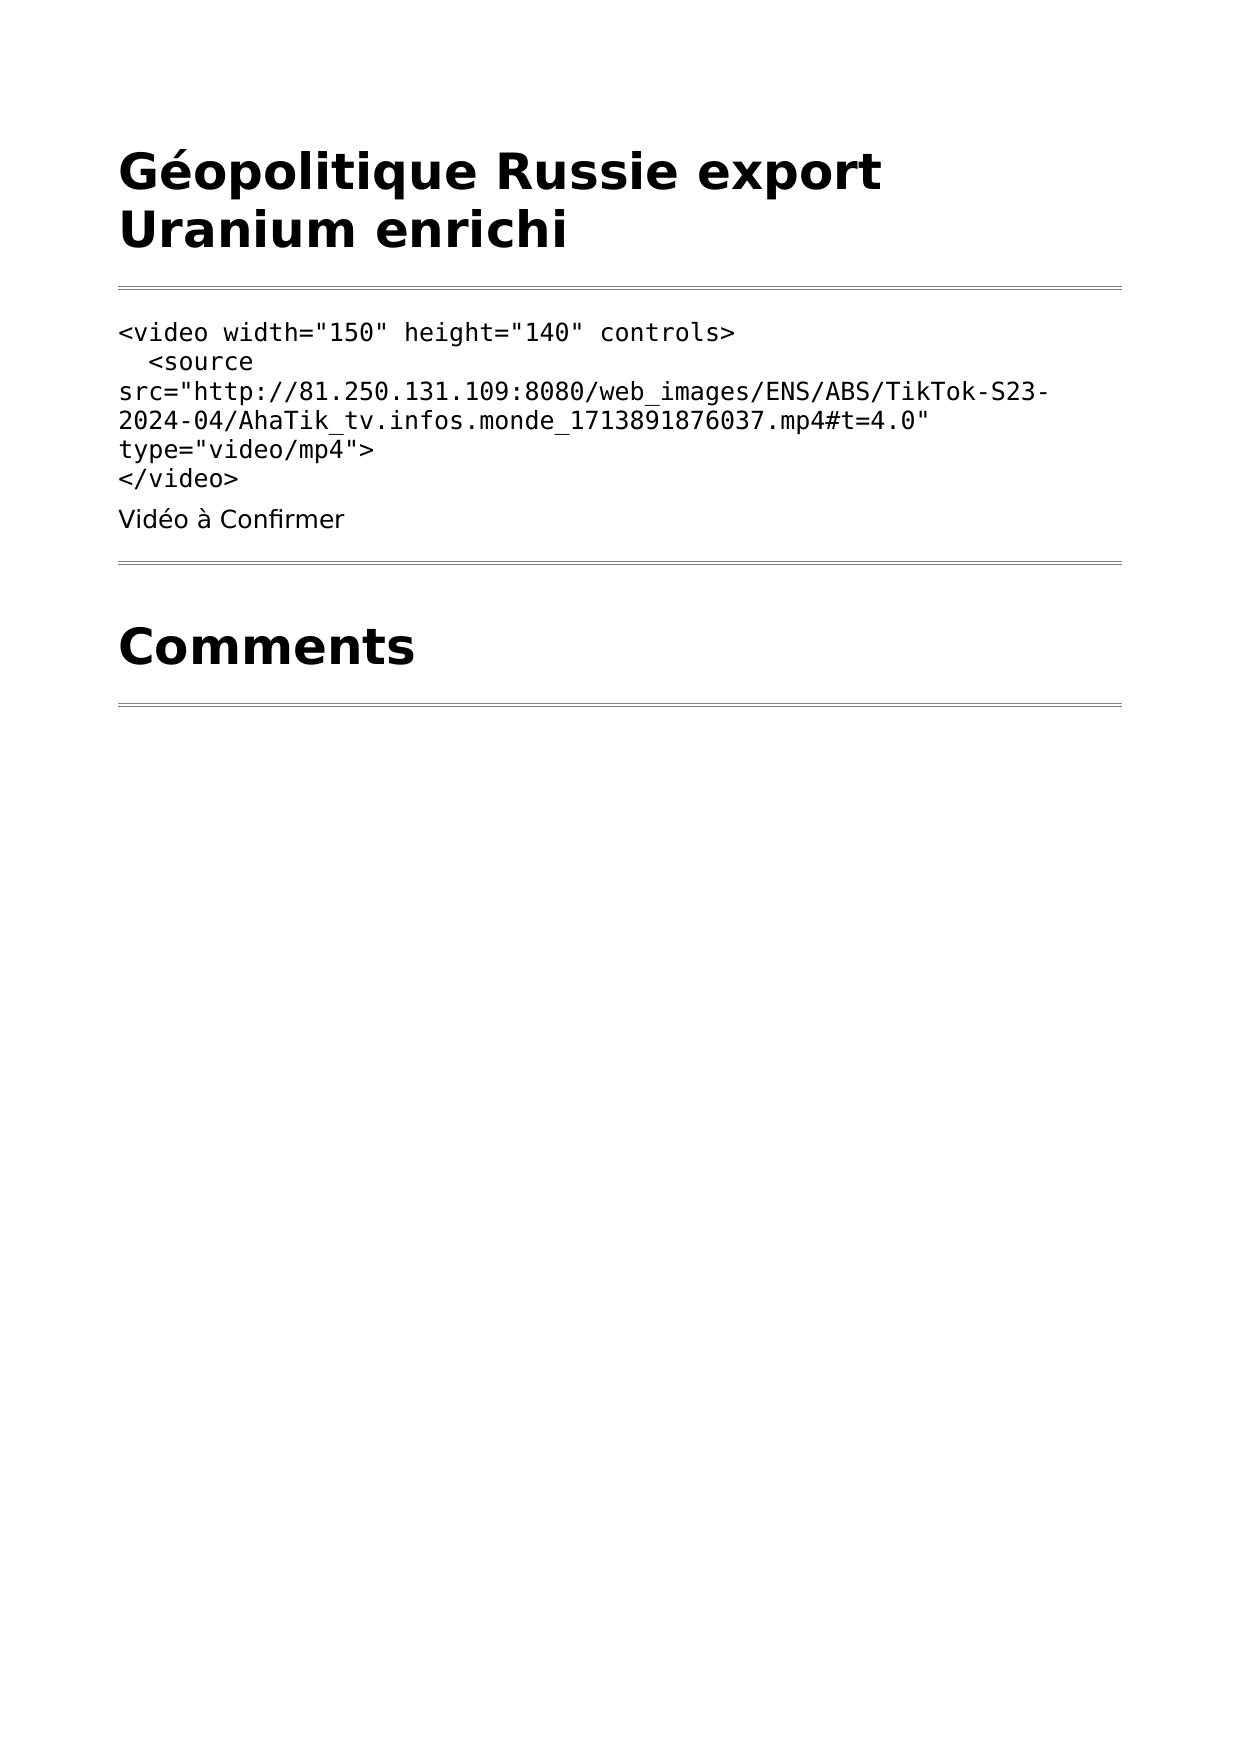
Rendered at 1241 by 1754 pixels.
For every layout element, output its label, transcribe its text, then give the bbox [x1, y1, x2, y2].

text Vidéo à Confirmer [118, 505, 1122, 534]
subtitle Géopolitique Russie export Uranium enrichi [118, 143, 1122, 259]
subtitle Comments [118, 618, 1122, 676]
text <video width="150" height="140" controls> <source src="http://81.250.131.109:8080/web_images/ENS/ABS/TikTok-S23-2024-04/AhaTik_tv.infos.monde_1713891876037.mp4#t=4.0" type="video/mp4"> </video> [118, 318, 1122, 493]
